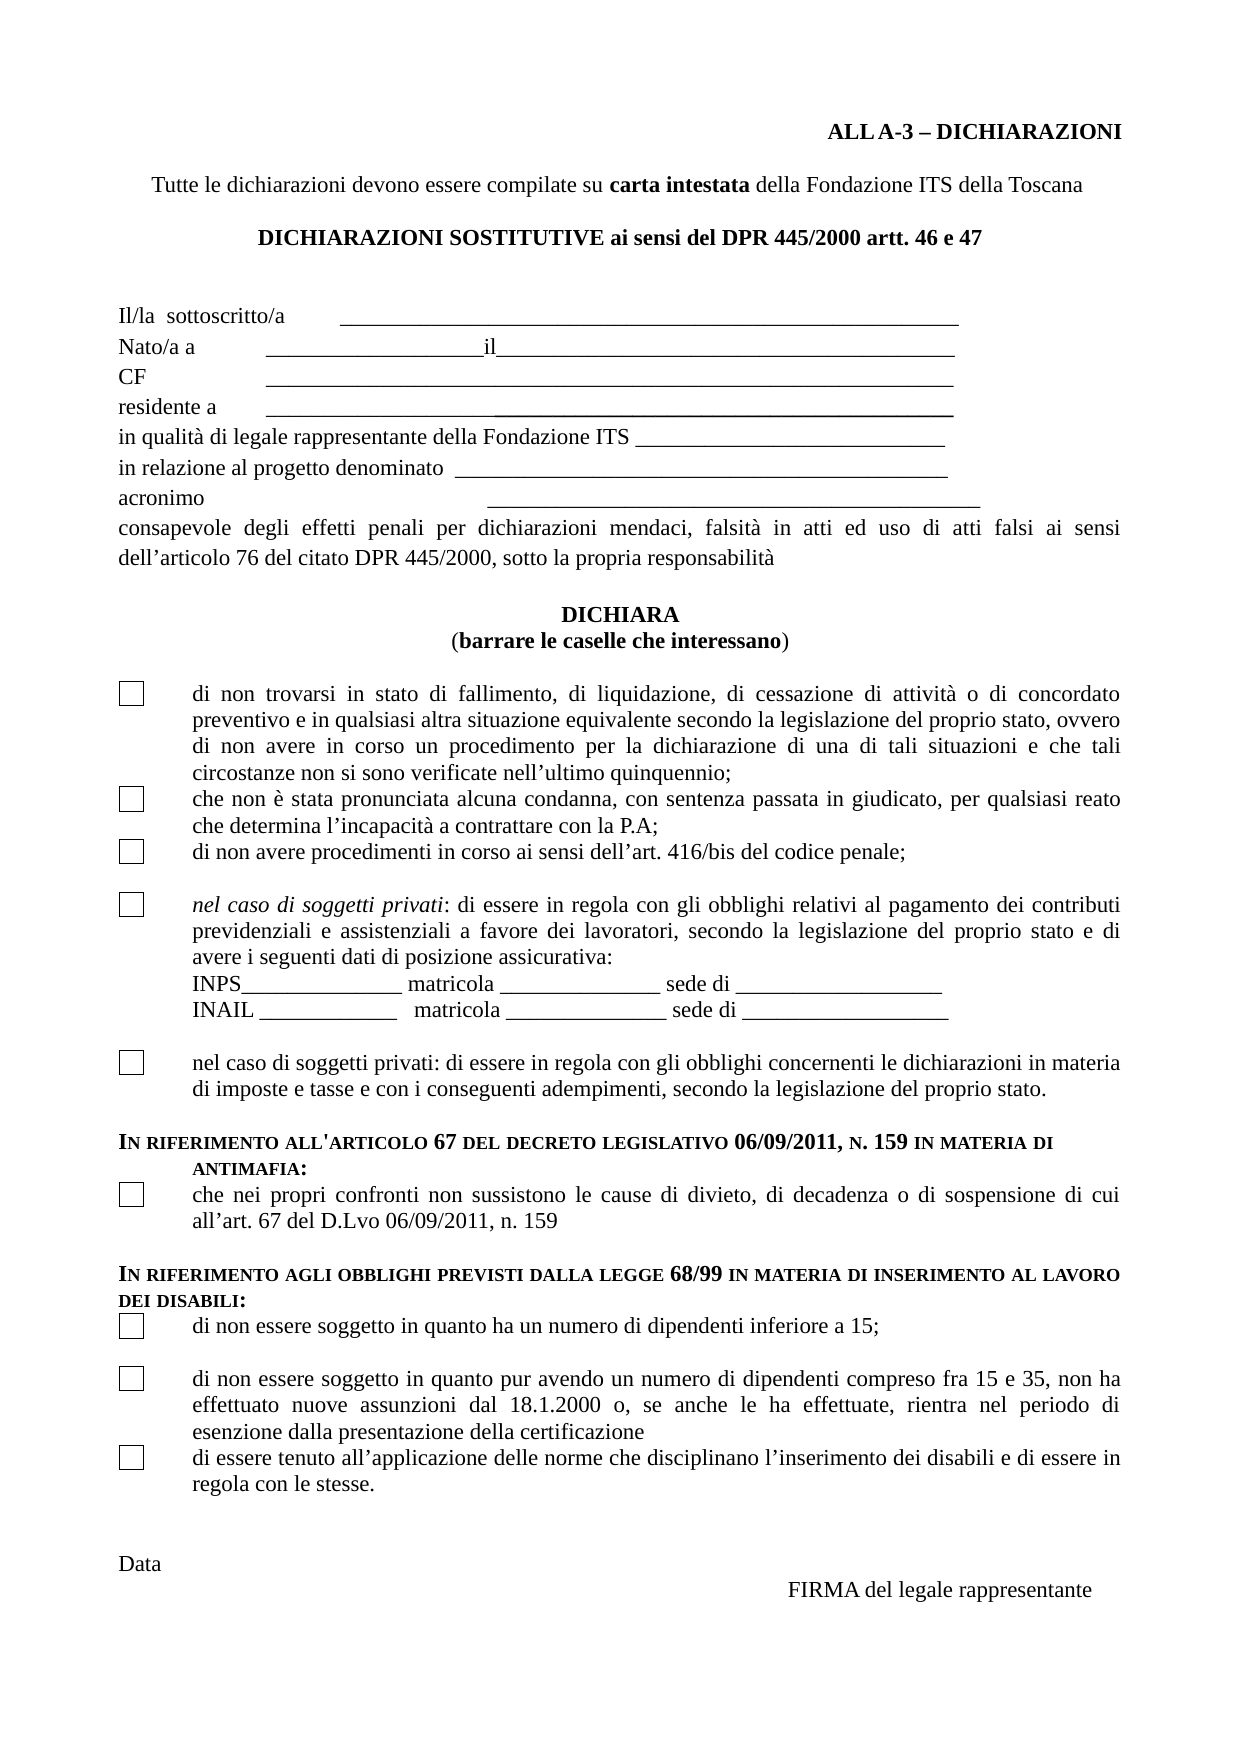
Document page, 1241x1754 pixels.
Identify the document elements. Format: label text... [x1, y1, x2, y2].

text nel caso di soggetti privati: di essere in regola con gli obblighi relativi al pagamento dei contributi previdenziali e assistenziali a favore dei lavoratori, secondo la legislazione del proprio stato e di avere i seguenti dati di posizione assicurativa: [118, 891, 1122, 970]
text in qualità di legale rappresentante della Fondazione ITS ___________________________ [118, 423, 1122, 450]
text Tutte le dichiarazioni devono essere compilate su carta intestata della Fondazione ITS della Toscana [88, 171, 1152, 197]
text consapevole degli effetti penali per dichiarazioni mendaci, falsità in atti ed uso di atti falsi ai sensi dell’articolo 76 del citato DPR 445/2000, sotto la propria responsabilità [118, 514, 1122, 571]
text che nei propri confronti non sussistono le cause di divieto, di decadenza o di sospensione di cui all’art. 67 del D.Lvo 06/09/2011, n. 159 [118, 1181, 1122, 1233]
text (barrare le caselle che interessano) [118, 627, 1122, 653]
text di non essere soggetto in quanto pur avendo un numero di dipendenti compreso fra 15 e 35, non ha effettuato nuove assunzioni dal 18.1.2000 o, se anche le ha effettuate, rientra nel periodo di esenzione dalla presentazione della certificazione [118, 1365, 1122, 1444]
text ALL A-3 – DICHIARAZIONI [88, 118, 1122, 144]
text CF ____________________________________________________________ [118, 363, 1122, 389]
text Data [118, 1549, 1122, 1576]
text di non trovarsi in stato di fallimento, di liquidazione, di cessazione di attività o di concordato preventivo e in qualsiasi altra situazione equivalente secondo la legislazione del proprio stato, ovvero di non avere in corso un procedimento per la dichiarazione di una di tali situazioni e che tali circostanze non si sono verificate nell’ultimo quinquennio; [118, 680, 1122, 785]
subtitle residente a ____________________________________________________________ [118, 393, 1122, 419]
text di essere tenuto all’applicazione delle norme che disciplinano l’inserimento dei disabili e di essere in regola con le stesse. [118, 1444, 1122, 1497]
text In riferimento agli obblighi previsti dalla legge 68/99 in materia di inserimento al lavoro dei disabili: [118, 1260, 1122, 1312]
text di non avere procedimenti in corso ai sensi dell’art. 416/bis del codice penale; [118, 838, 1122, 864]
text nel caso di soggetti privati: di essere in regola con gli obblighi concernenti le dichiarazioni in materia di imposte e tasse e con i conseguenti adempimenti, secondo la legislazione del proprio stato. [118, 1049, 1122, 1102]
text Nato/a a ___________________il________________________________________ [118, 333, 1122, 359]
text INAIL ____________ matricola ______________ sede di __________________ [192, 996, 1122, 1022]
text di non essere soggetto in quanto ha un numero di dipendenti inferiore a 15; [118, 1312, 1122, 1339]
text INPS______________ matricola ______________ sede di __________________ [192, 970, 1122, 996]
text DICHIARAZIONI SOSTITUTIVE ai sensi del DPR 445/2000 artt. 46 e 47 [118, 197, 1122, 250]
text DICHIARA [118, 601, 1122, 627]
text FIRMA del legale rappresentante [782, 1576, 1122, 1602]
text Il/la sottoscritto/a ______________________________________________________ [118, 303, 1122, 329]
text In riferimento all'articolo 67 del decreto legislativo 06/09/2011, n. 159 in materia di antimafia: [118, 1128, 1122, 1181]
text acronimo ___________________________________________ [118, 484, 1122, 510]
text in relazione al progetto denominato ___________________________________________ [118, 454, 1122, 480]
text che non è stata pronunciata alcuna condanna, con sentenza passata in giudicato, per qualsiasi reato che determina l’incapacità a contrattare con la P.A; [118, 785, 1122, 838]
